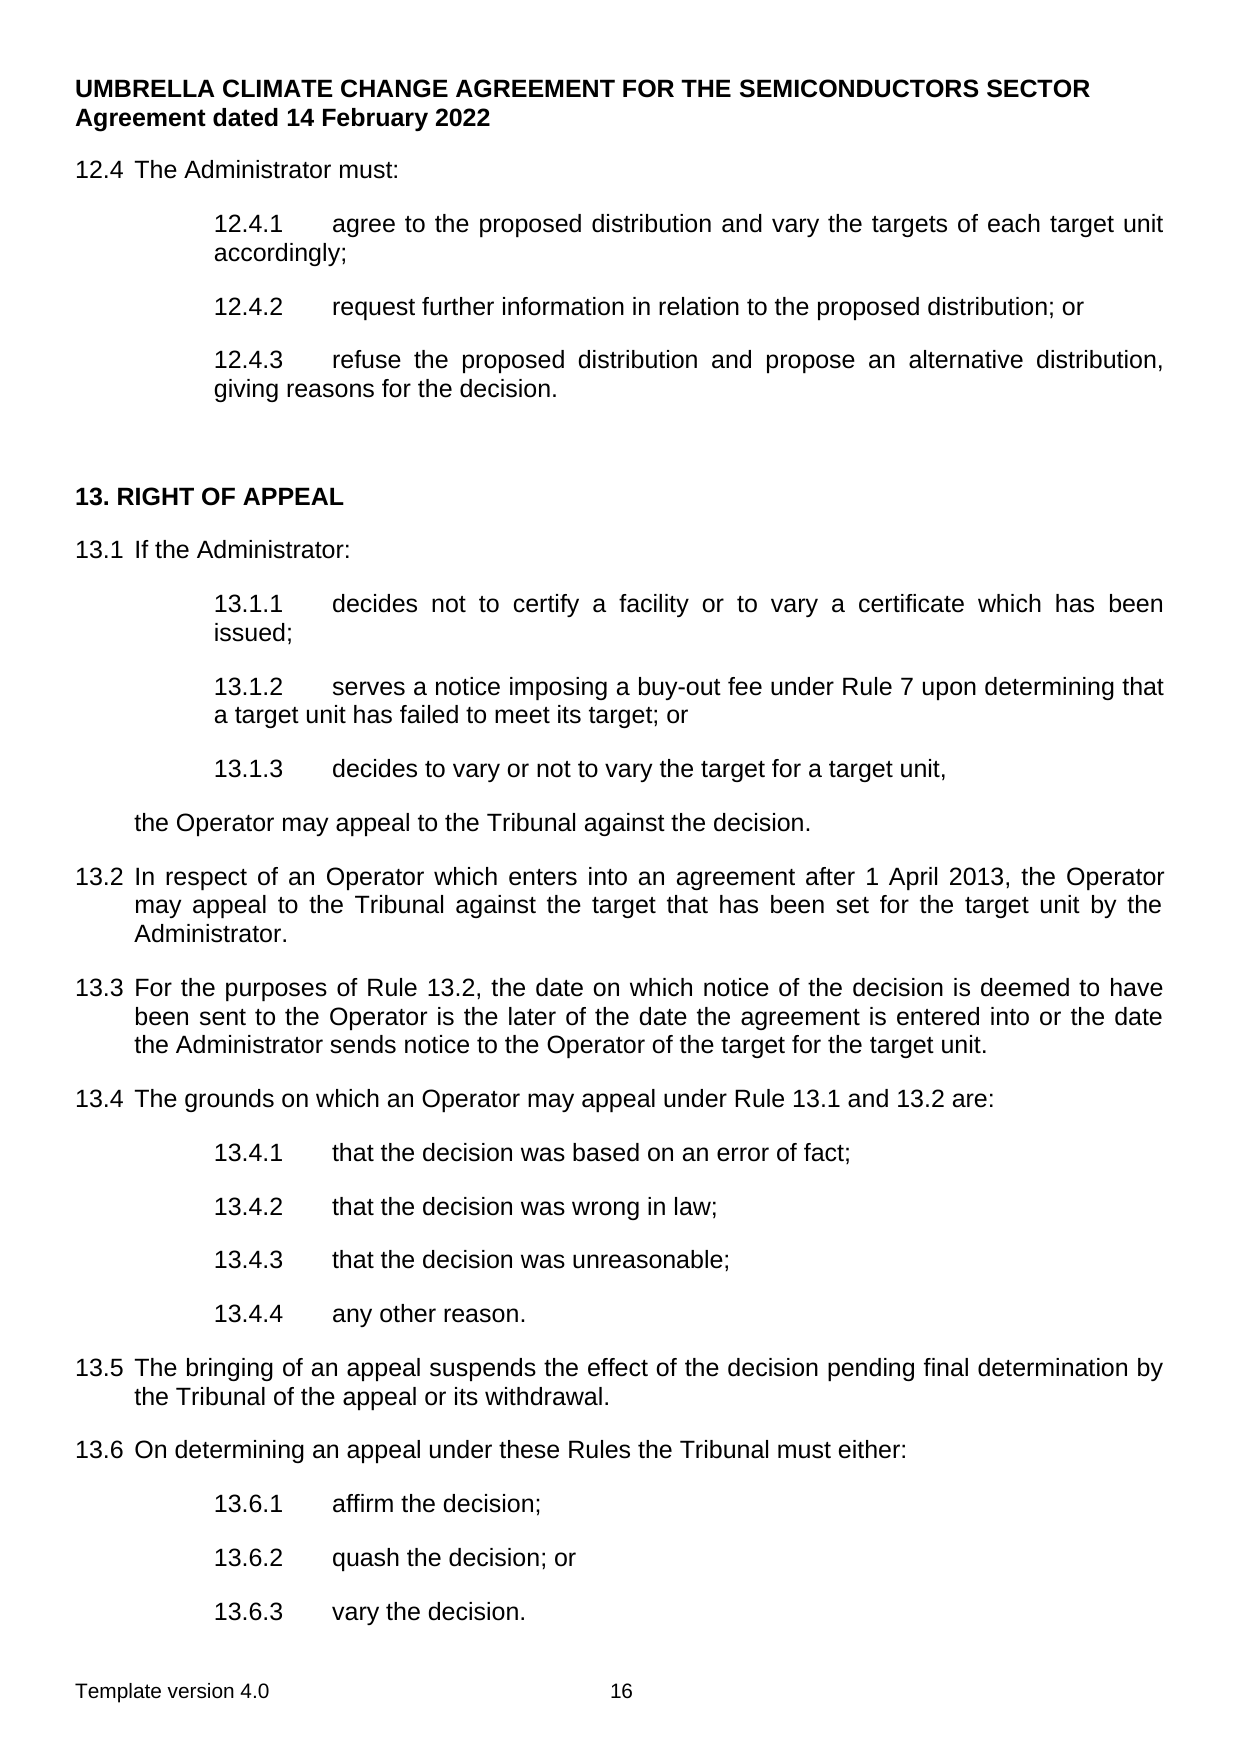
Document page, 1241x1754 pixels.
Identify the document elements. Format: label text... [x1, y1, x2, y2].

list refuse the proposed distribution and propose an alternative distribution, giving reasons for the decision. [214, 345, 1165, 403]
list vary the decision. [214, 1596, 1165, 1625]
list any other reason. [214, 1299, 1165, 1328]
list decides not to certify a facility or to vary a certificate which has been issued; [214, 589, 1165, 646]
list decides to vary or not to vary the target for a target unit, [214, 754, 1165, 783]
list The Administrator must: [75, 155, 1165, 184]
list serves a notice imposing a buy-out fee under Rule 7 upon determining that a target unit has failed to meet its target; or [214, 671, 1165, 729]
list that the decision was wrong in law; [214, 1191, 1165, 1220]
list If the Administrator: [75, 535, 1165, 564]
list For the purposes of Rule 13.2, the date on which notice of the decision is deemed to have been sent to the Operator is the later of the date the agreement is entered into or the date the Administrator sends notice to the Operator of the target for the target unit. [75, 973, 1165, 1059]
list quash the decision; or [214, 1543, 1165, 1571]
list agree to the proposed distribution and vary the targets of each target unit accordingly; [214, 209, 1165, 266]
list The bringing of an appeal suspends the effect of the decision pending final determination by the Tribunal of the appeal or its withdrawal. [75, 1353, 1165, 1410]
list The grounds on which an Operator may appeal under Rule 13.1 and 13.2 are: [75, 1084, 1165, 1113]
list request further information in relation to the proposed distribution; or [214, 291, 1165, 320]
list On determining an appeal under these Rules the Tribunal must either: [75, 1435, 1165, 1464]
text the Operator may appeal to the Tribunal against the decision. [134, 808, 1165, 836]
list that the decision was based on an error of fact; [214, 1138, 1165, 1166]
list In respect of an Operator which enters into an agreement after 1 April 2013, the Operator may appeal to the Tribunal against the target that has been set for the target unit by the Administrator. [75, 861, 1165, 948]
list RIGHT OF APPEAL [75, 481, 1165, 510]
list that the decision was unreasonable; [214, 1245, 1165, 1274]
list affirm the decision; [214, 1489, 1165, 1518]
